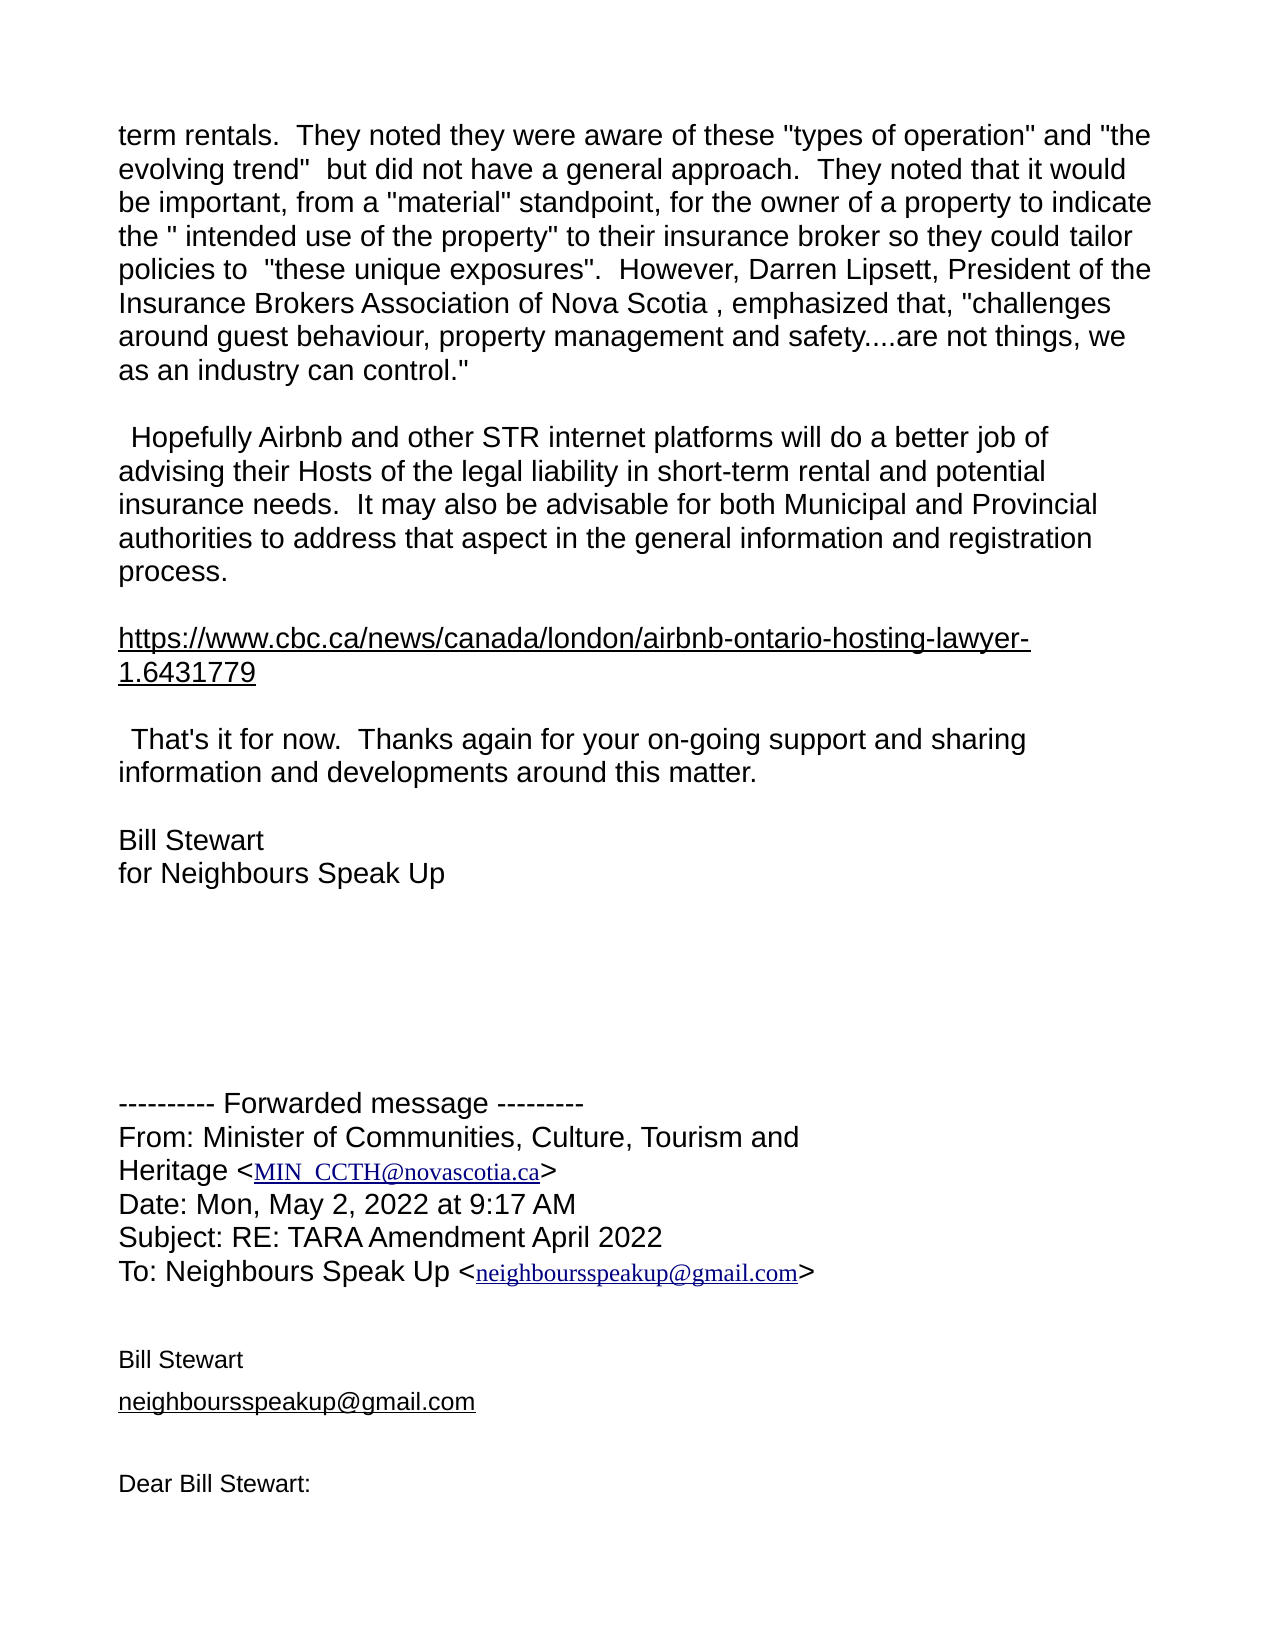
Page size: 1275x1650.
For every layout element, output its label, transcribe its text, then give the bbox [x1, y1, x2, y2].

text for Neighbours Speak Up [118, 856, 1157, 889]
text Dear Bill Stewart: [118, 1469, 1157, 1498]
text neighboursspeakup@gmail.com [118, 1387, 1157, 1416]
text Bill Stewart [118, 1346, 1157, 1374]
text That's it for now. Thanks again for your on-going support and sharing information and developments around this matter. [118, 722, 1157, 789]
text Bill Stewart [118, 822, 1157, 856]
text Hopefully Airbnb and other STR internet platforms will do a better job of advising their Hosts of the legal liability in short-term rental and potential insurance needs. It may also be advisable for both Municipal and Provincial authorities to address that aspect in the general information and registration process. [118, 420, 1157, 588]
text term rentals. They noted they were aware of these "types of operation" and "the evolving trend" but did not have a general approach. They noted that it would be important, from a "material" standpoint, for the owner of a property to indicate the " intended use of the property" to their insurance broker so they could tailor policies to "these unique exposures". However, Darren Lipsett, President of the Insurance Brokers Association of Nova Scotia , emphasized that, "challenges around guest behaviour, property management and safety....are not things, we as an industry can control." [118, 118, 1157, 386]
text ---------- Forwarded message --------- From: Minister of Communities, Culture, Tourism and Heritage <MIN_CCTH@novascotia.ca> Date: Mon, May 2, 2022 at 9:17 AM Subject: RE: TARA Amendment April 2022 To: Neighbours Speak Up <neighboursspeakup@gmail.com> [118, 1086, 1157, 1287]
text https://www.cbc.ca/news/canada/london/airbnb-ontario-hosting-lawyer-1.6431779 [118, 621, 1157, 688]
